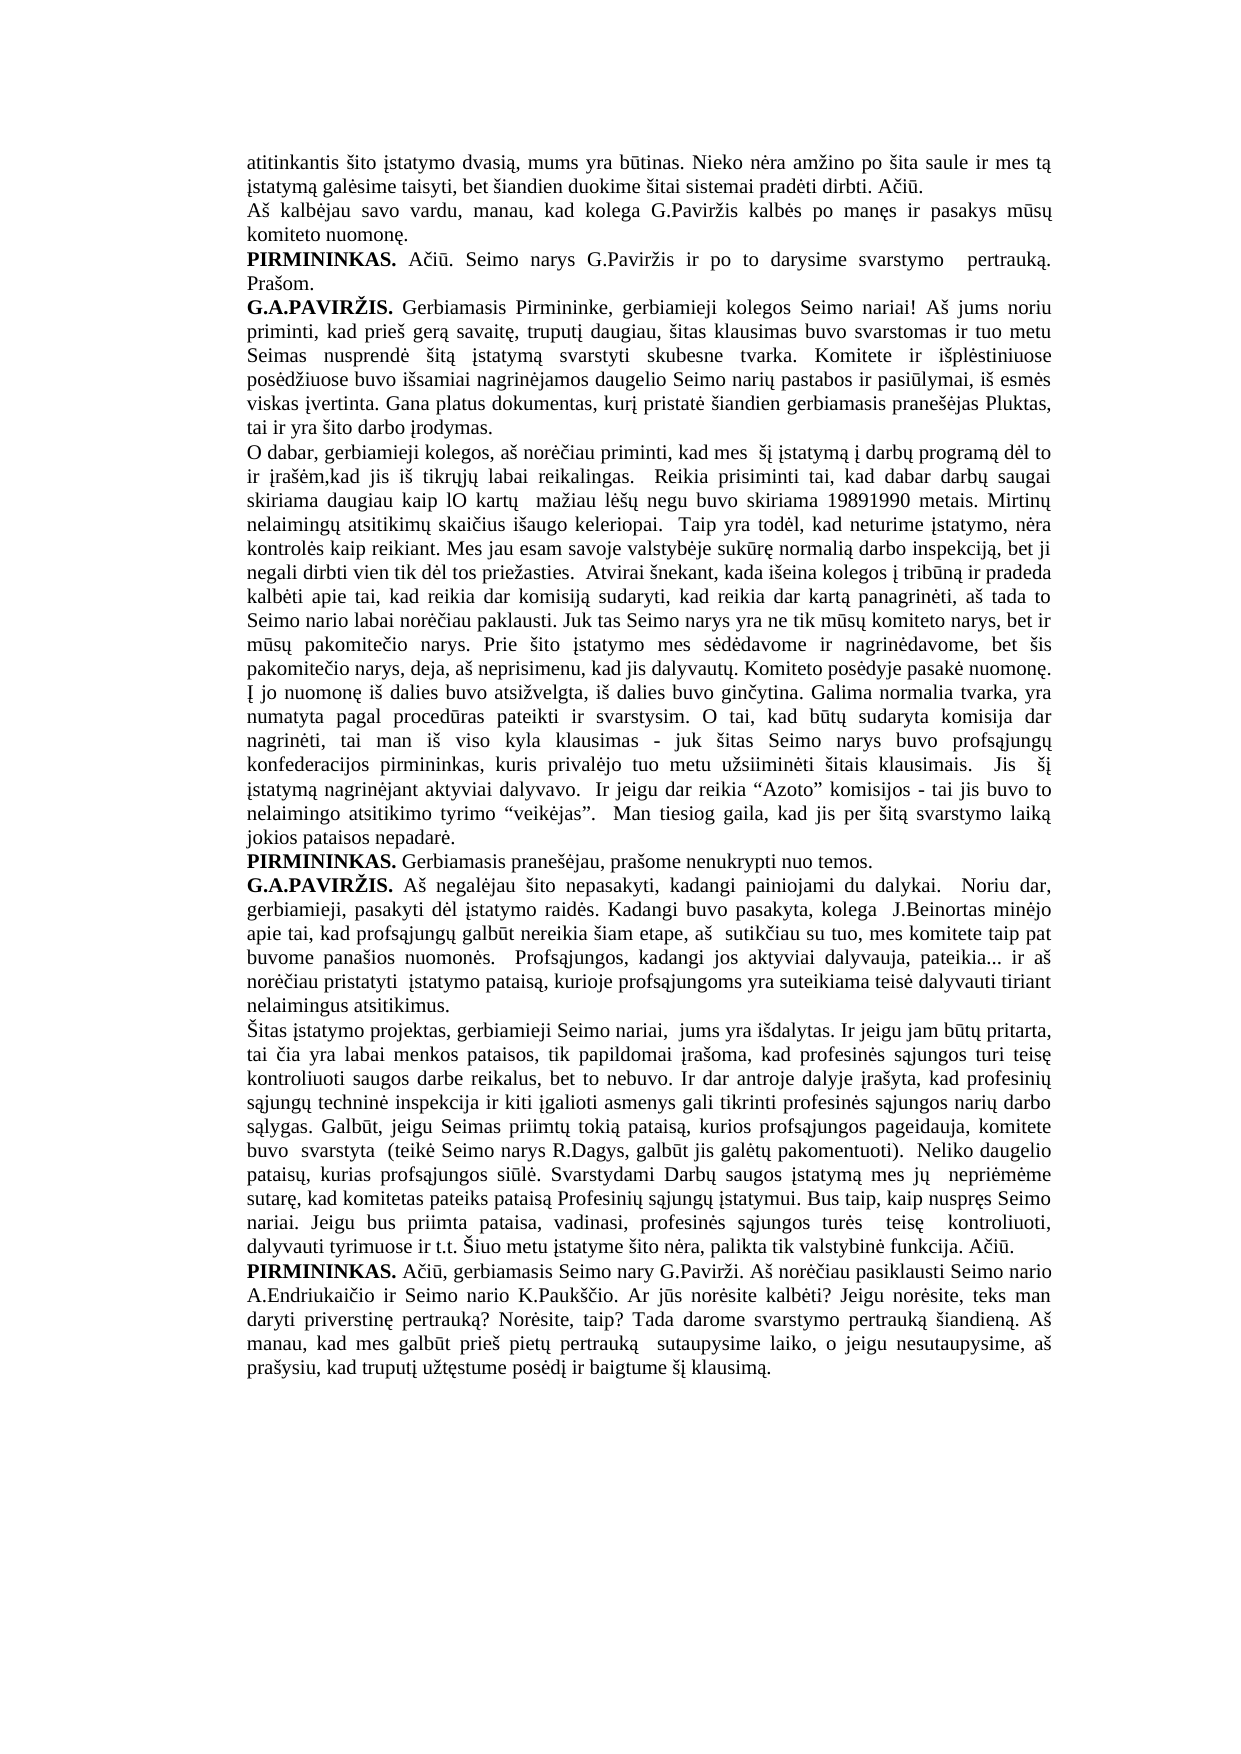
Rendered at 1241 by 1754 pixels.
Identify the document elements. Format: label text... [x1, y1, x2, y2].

text atitinkantis šito įstatymo dvasią, mums yra būtinas. Nieko nėra amžino po šita saule ir mes tą įstatymą galėsime taisyti, bet šiandien duokime šitai sistemai pradėti dirbti. Ačiū. [247, 150, 1053, 198]
text O dabar, gerbiamieji kolegos, aš norėčiau priminti, kad mes šį įstatymą į darbų programą dėl to ir įrašėm,kad jis iš tikrųjų labai reikalingas. Reikia prisiminti tai, kad dabar darbų saugai skiriama daugiau kaip lO kartų mažiau lėšų negu buvo skiriama 19891990 metais. Mirtinų nelaimingų atsitikimų skaičius išaugo keleriopai. Taip yra todėl, kad neturime įstatymo, nėra kontrolės kaip reikiant. Mes jau esam savoje valstybėje sukūrę normalią darbo inspekciją, bet ji negali dirbti vien tik dėl tos priežasties. Atvirai šnekant, kada išeina kolegos į tribūną ir pradeda kalbėti apie tai, kad reikia dar komisiją sudaryti, kad reikia dar kartą panagrinėti, aš tada to Seimo nario labai norėčiau paklausti. Juk tas Seimo narys yra ne tik mūsų komiteto narys, bet ir mūsų pakomitečio narys. Prie šito įstatymo mes sėdėdavome ir nagrinėdavome, bet šis pakomitečio narys, deja, aš neprisimenu, kad jis dalyvautų. Komiteto posėdyje pasakė nuomonę. Į jo nuomonę iš dalies buvo atsižvelgta, iš dalies buvo ginčytina. Galima normalia tvarka, yra numatyta pagal procedūras pateikti ir svarstysim. O tai, kad būtų sudaryta komisija dar nagrinėti, tai man iš viso kyla klausimas - juk šitas Seimo narys buvo profsąjungų konfederacijos pirmininkas, kuris privalėjo tuo metu užsiiminėti šitais klausimais. Jis šį įstatymą nagrinėjant aktyviai dalyvavo. Ir jeigu dar reikia “Azoto” komisijos - tai jis buvo to nelaimingo atsitikimo tyrimo “veikėjas”. Man tiesiog gaila, kad jis per šitą svarstymo laiką jokios pataisos nepadarė. [247, 439, 1053, 849]
text PIRMININKAS. Ačiū, gerbiamasis Seimo nary G.Pavirži. Aš norėčiau pasiklausti Seimo nario A.Endriukaičio ir Seimo nario K.Paukščio. Ar jūs norėsite kalbėti? Jeigu norėsite, teks man daryti priverstinę pertrauką? Norėsite, taip? Tada darome svarstymo pertrauką šiandieną. Aš manau, kad mes galbūt prieš pietų pertrauką sutaupysime laiko, o jeigu nesutaupysime, aš prašysiu, kad truputį užtęstume posėdį ir baigtume šį klausimą. [247, 1258, 1053, 1379]
text G.A.PAVIRŽIS. Aš negalėjau šito nepasakyti, kadangi painiojami du dalykai. Noriu dar, gerbiamieji, pasakyti dėl įstatymo raidės. Kadangi buvo pasakyta, kolega J.Beinortas minėjo apie tai, kad profsąjungų galbūt nereikia šiam etape, aš sutikčiau su tuo, mes komitete taip pat buvome panašios nuomonės. Profsąjungos, kadangi jos aktyviai dalyvauja, pateikia... ir aš norėčiau pristatyti įstatymo pataisą, kurioje profsąjungoms yra suteikiama teisė dalyvauti tiriant nelaimingus atsitikimus. [247, 873, 1053, 1017]
text G.A.PAVIRŽIS. Gerbiamasis Pirmininke, gerbiamieji kolegos Seimo nariai! Aš jums noriu priminti, kad prieš gerą savaitę, truputį daugiau, šitas klausimas buvo svarstomas ir tuo metu Seimas nusprendė šitą įstatymą svarstyti skubesne tvarka. Komitete ir išplėstiniuose posėdžiuose buvo išsamiai nagrinėjamos daugelio Seimo narių pastabos ir pasiūlymai, iš esmės viskas įvertinta. Gana platus dokumentas, kurį pristatė šiandien gerbiamasis pranešėjas Pluktas, tai ir yra šito darbo įrodymas. [247, 295, 1053, 439]
text Aš kalbėjau savo vardu, manau, kad kolega G.Paviržis kalbės po manęs ir pasakys mūsų komiteto nuomonę. [247, 198, 1053, 246]
text PIRMININKAS. Gerbiamasis pranešėjau, prašome nenukrypti nuo temos. [247, 849, 1053, 873]
text PIRMININKAS. Ačiū. Seimo narys G.Paviržis ir po to darysime svarstymo pertrauką. Prašom. [247, 247, 1053, 295]
text Šitas įstatymo projektas, gerbiamieji Seimo nariai, jums yra išdalytas. Ir jeigu jam būtų pritarta, tai čia yra labai menkos pataisos, tik papildomai įrašoma, kad profesinės sąjungos turi teisę kontroliuoti saugos darbe reikalus, bet to nebuvo. Ir dar antroje dalyje įrašyta, kad profesinių sąjungų techninė inspekcija ir kiti įgalioti asmenys gali tikrinti profesinės sąjungos narių darbo sąlygas. Galbūt, jeigu Seimas priimtų tokią pataisą, kurios profsąjungos pageidauja, komitete buvo svarstyta (teikė Seimo narys R.Dagys, galbūt jis galėtų pakomentuoti). Neliko daugelio pataisų, kurias profsąjungos siūlė. Svarstydami Darbų saugos įstatymą mes jų nepriėmėme sutarę, kad komitetas pateiks pataisą Profesinių sąjungų įstatymui. Bus taip, kaip nuspręs Seimo nariai. Jeigu bus priimta pataisa, vadinasi, profesinės sąjungos turės teisę kontroliuoti, dalyvauti tyrimuose ir t.t. Šiuo metu įstatyme šito nėra, palikta tik valstybinė funkcija. Ačiū. [247, 1018, 1053, 1258]
